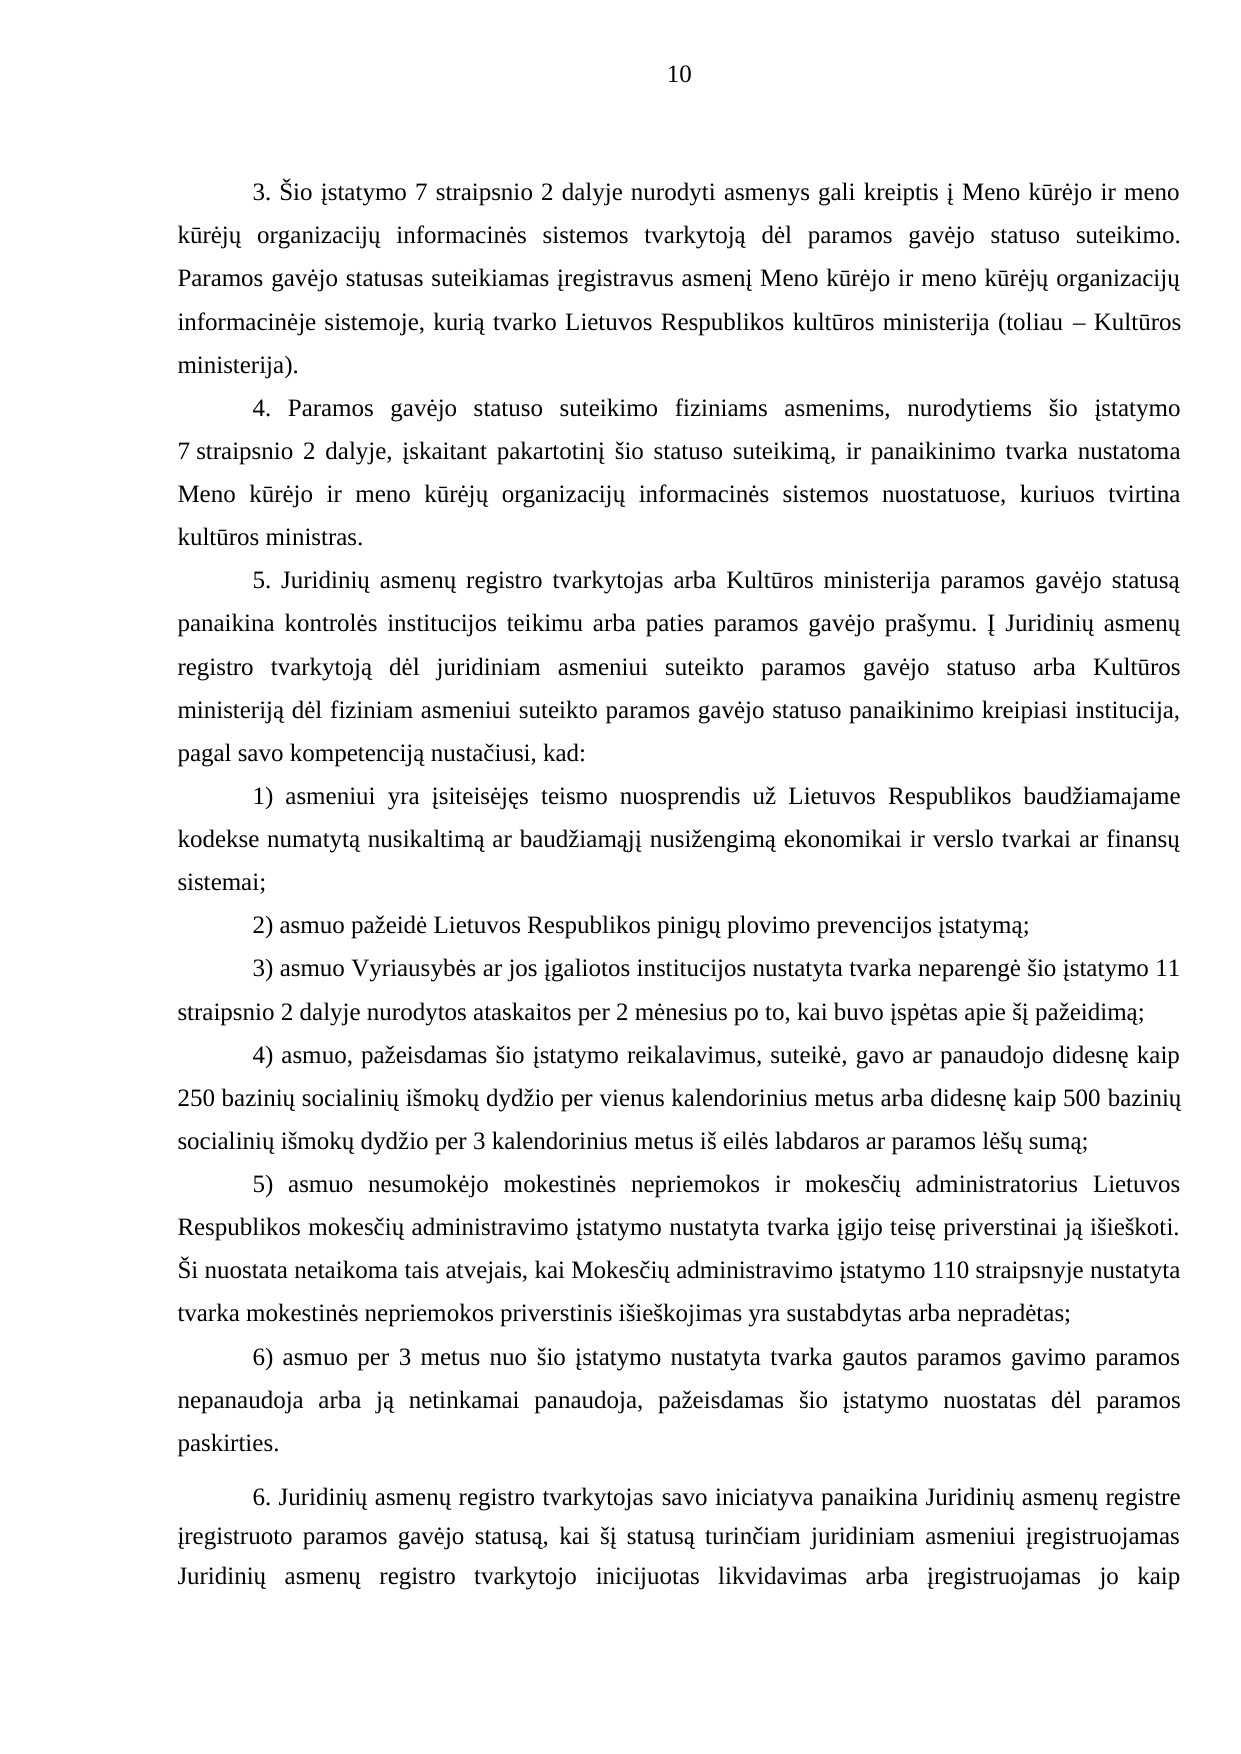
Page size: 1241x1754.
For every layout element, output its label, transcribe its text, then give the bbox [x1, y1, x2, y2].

text 4) asmuo, pažeisdamas šio įstatymo reikalavimus, suteikė, gavo ar panaudojo didesnę kaip 250 bazinių socialinių išmokų dydžio per vienus kalendorinius metus arba didesnę kaip 500 bazinių socialinių išmokų dydžio per 3 kalendorinius metus iš eilės labdaros ar paramos lėšų sumą; [177, 1040, 1181, 1155]
text 3) asmuo Vyriausybės ar jos įgaliotos institucijos nustatyta tvarka neparengė šio įstatymo 11 straipsnio 2 dalyje nurodytos ataskaitos per 2 mėnesius po to, kai buvo įspėtas apie šį pažeidimą; [177, 953, 1181, 1025]
text 2) asmuo pažeidė Lietuvos Respublikos pinigų plovimo prevencijos įstatymą; [177, 910, 1181, 939]
text 3. Šio įstatymo 7 straipsnio 2 dalyje nurodyti asmenys gali kreiptis į Meno kūrėjo ir meno kūrėjų organizacijų informacinės sistemos tvarkytoją dėl paramos gavėjo statuso suteikimo. Paramos gavėjo statusas suteikiamas įregistravus asmenį Meno kūrėjo ir meno kūrėjų organizacijų informacinėje sistemoje, kurią tvarko Lietuvos Respublikos kultūros ministerija (toliau – Kultūros ministerija). [177, 177, 1181, 378]
text 4. Paramos gavėjo statuso suteikimo fiziniams asmenims, nurodytiems šio įstatymo 7 straipsnio 2 dalyje, įskaitant pakartotinį šio statuso suteikimą, ir panaikinimo tvarka nustatoma Meno kūrėjo ir meno kūrėjų organizacijų informacinės sistemos nuostatuose, kuriuos tvirtina kultūros ministras. [177, 393, 1181, 551]
text 5. Juridinių asmenų registro tvarkytojas arba Kultūros ministerija paramos gavėjo statusą panaikina kontrolės institucijos teikimu arba paties paramos gavėjo prašymu. Į Juridinių asmenų registro tvarkytoją dėl juridiniam asmeniui suteikto paramos gavėjo statuso arba Kultūros ministeriją dėl fiziniam asmeniui suteikto paramos gavėjo statuso panaikinimo kreipiasi institucija, pagal savo kompetenciją nustačiusi, kad: [177, 565, 1181, 767]
text 6. Juridinių asmenų registro tvarkytojas savo iniciatyva panaikina Juridinių asmenų registre įregistruoto paramos gavėjo statusą, kai šį statusą turinčiam juridiniam asmeniui įregistruojamas Juridinių asmenų registro tvarkytojo inicijuotas likvidavimas arba įregistruojamas jo kaip [177, 1471, 1181, 1590]
text 1) asmeniui yra įsiteisėjęs teismo nuosprendis už Lietuvos Respublikos baudžiamajame kodekse numatytą nusikaltimą ar baudžiamąjį nusižengimą ekonomikai ir verslo tvarkai ar finansų sistemai; [177, 781, 1181, 896]
text 6) asmuo per 3 metus nuo šio įstatymo nustatyta tvarka gautos paramos gavimo paramos nepanaudoja arba ją netinkamai panaudoja, pažeisdamas šio įstatymo nuostatas dėl paramos paskirties. [177, 1342, 1181, 1457]
text 5) asmuo nesumokėjo mokestinės nepriemokos ir mokesčių administratorius Lietuvos Respublikos mokesčių administravimo įstatymo nustatyta tvarka įgijo teisę priverstinai ją išieškoti. Ši nuostata netaikoma tais atvejais, kai Mokesčių administravimo įstatymo 110 straipsnyje nustatyta tvarka mokestinės nepriemokos priverstinis išieškojimas yra sustabdytas arba nepradėtas; [177, 1169, 1181, 1327]
